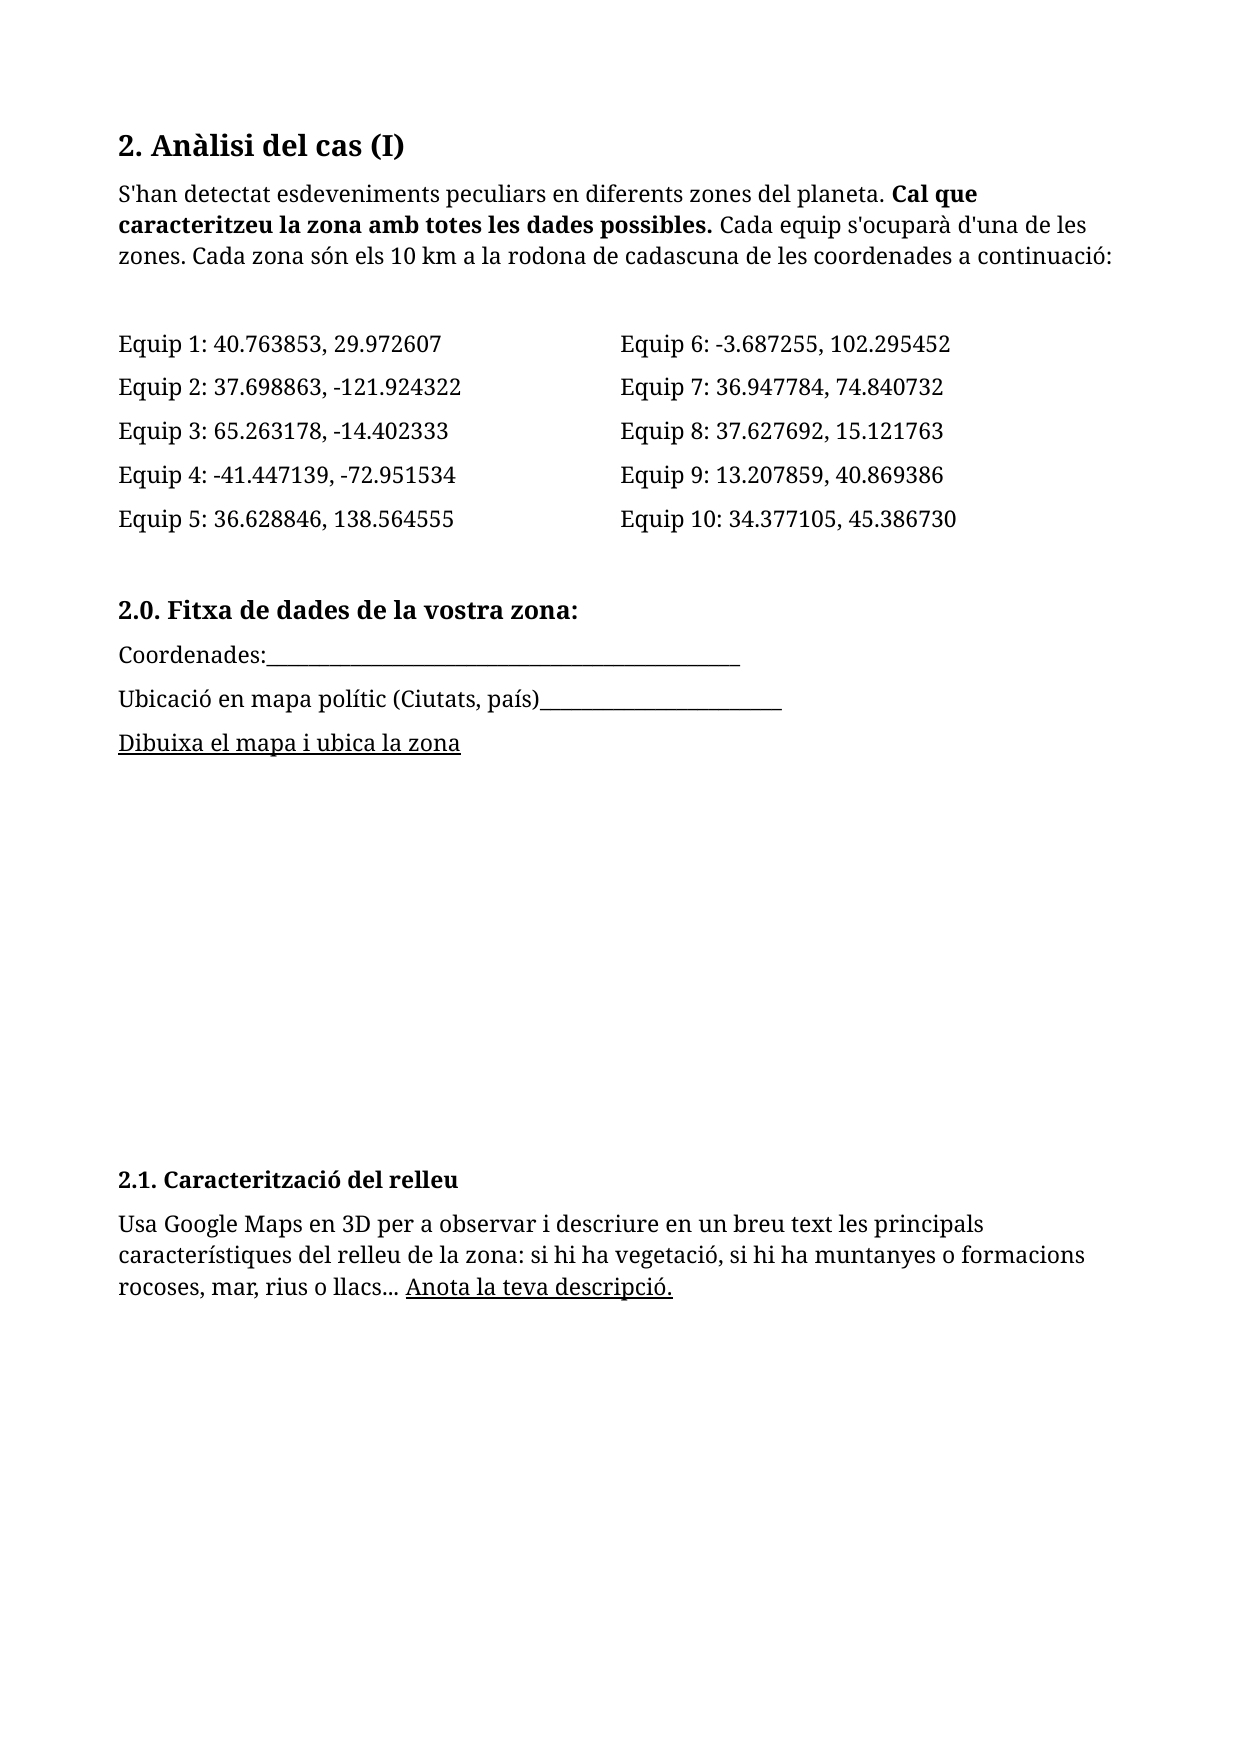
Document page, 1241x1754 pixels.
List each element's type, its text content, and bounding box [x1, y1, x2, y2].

text Ubicació en mapa polític (Ciutats, país)_______________________ [118, 683, 1122, 714]
text Equip 3: 65.263178, -14.402333 [118, 415, 620, 446]
text 2.1. Caracterització del relleu [118, 1164, 1122, 1196]
text Equip 5: 36.628846, 138.564555 [118, 502, 620, 534]
text Equip 2: 37.698863, -121.924322 [118, 371, 620, 402]
text Equip 9: 13.207859, 40.869386 [620, 459, 1122, 490]
subtitle 2. Anàlisi del cas (I) [118, 125, 1122, 165]
text Equip 7: 36.947784, 74.840732 [620, 371, 1122, 402]
text Equip 10: 34.377105, 45.386730 [620, 502, 1122, 534]
text Usa Google Maps en 3D per a observar i descriure en un breu text les principals característiques del relleu de la zona: si hi ha vegetació, si hi ha muntanyes o formacions rocoses, mar, rius o llacs... Anota la teva descripció. [118, 1208, 1122, 1302]
text S'han detectat esdeveniments peculiars en diferents zones del planeta. Cal que caracteritzeu la zona amb totes les dades possibles. Cada equip s'ocuparà d'una de les zones. Cada zona són els 10 km a la rodona de cadascuna de les coordenades a continuació: [118, 177, 1122, 271]
text Dibuixa el mapa i ubica la zona [118, 727, 1122, 758]
text Equip 6: -3.687255, 102.295452 [620, 327, 1122, 359]
text Equip 4: -41.447139, -72.951534 [118, 459, 620, 490]
text 2.0. Fitxa de dades de la vostra zona: [118, 593, 1122, 627]
text Equip 1: 40.763853, 29.972607 [118, 327, 620, 359]
text Equip 8: 37.627692, 15.121763 [620, 415, 1122, 446]
text Coordenades:_____________________________________________ [118, 639, 1122, 671]
